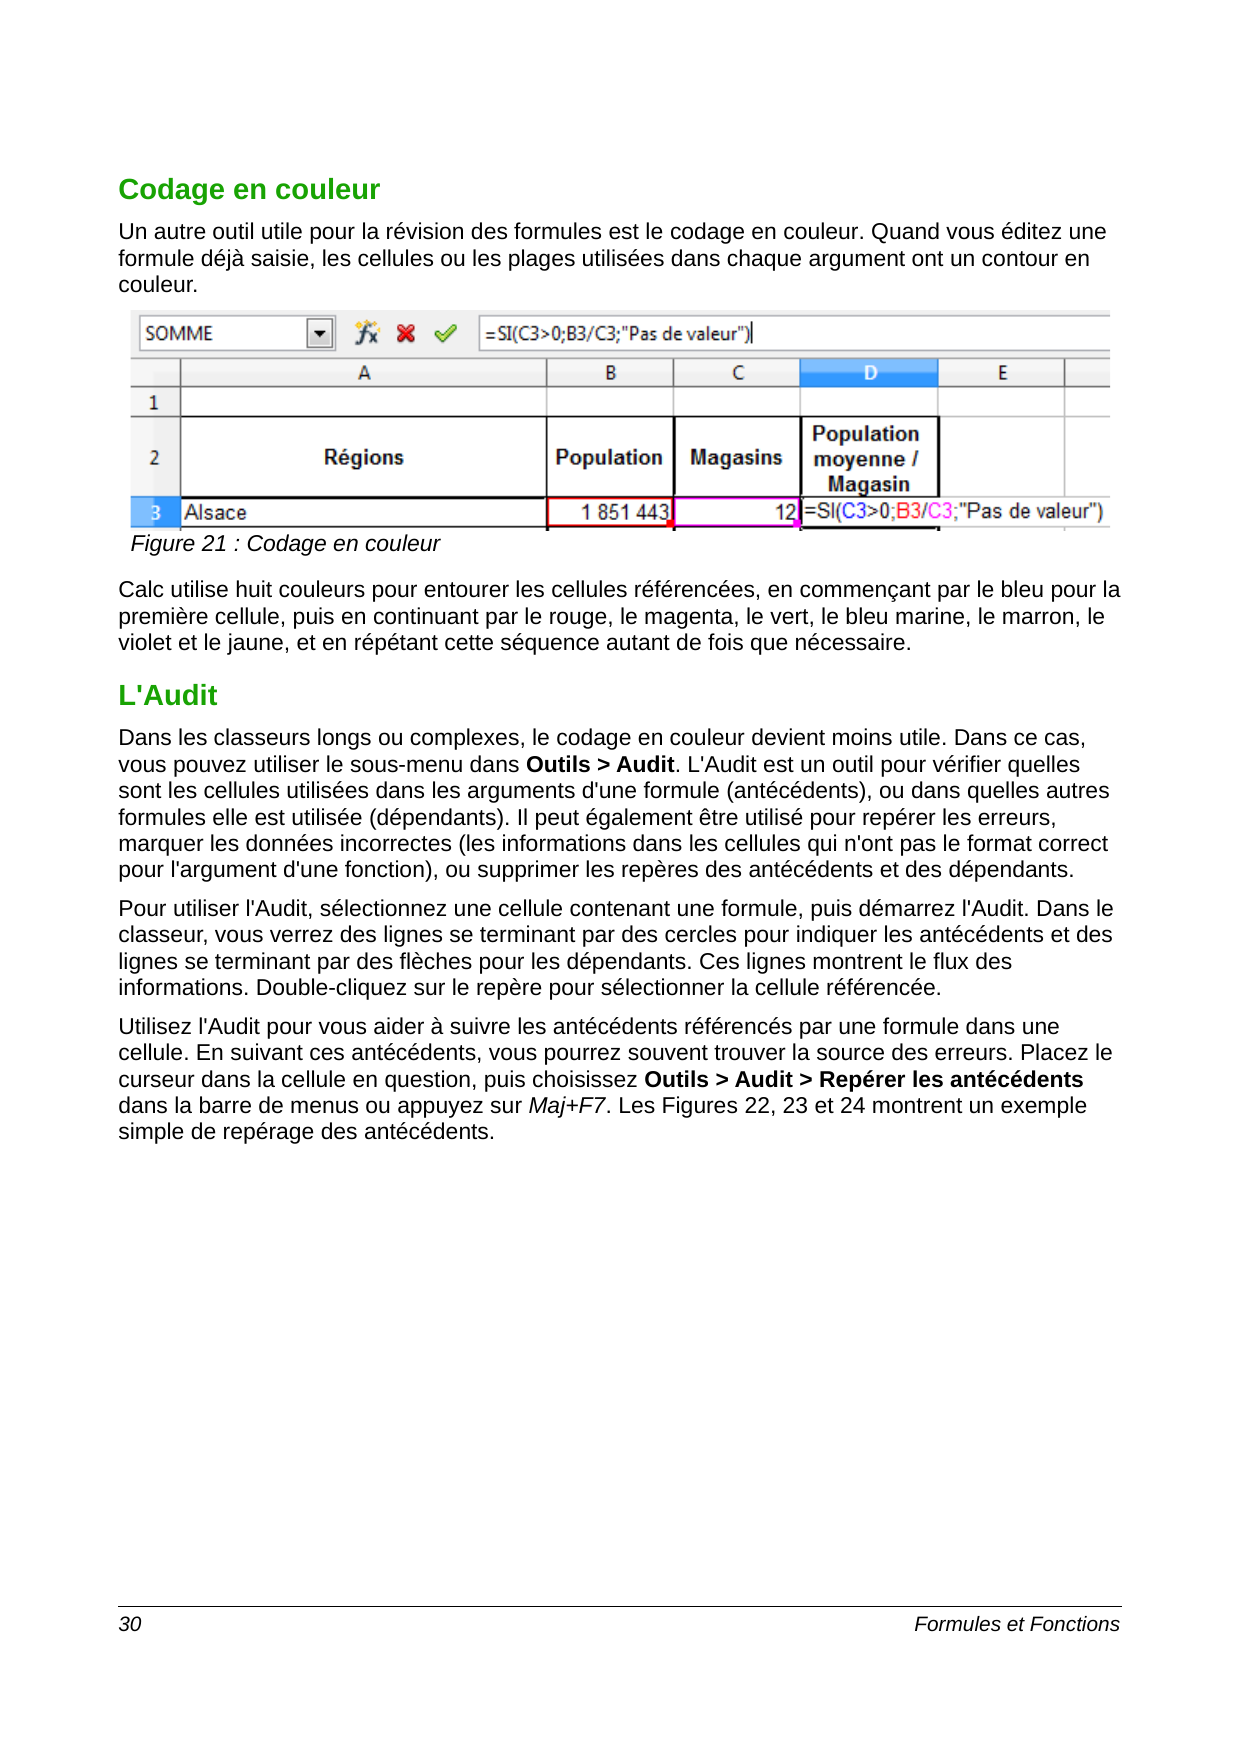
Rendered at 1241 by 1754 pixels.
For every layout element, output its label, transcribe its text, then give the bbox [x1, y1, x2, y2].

text Figure 21 : Codage en couleur [130, 531, 1110, 557]
text Un autre outil utile pour la révision des formules est le codage en couleur. Quand vous éditez une formule déjà saisie, les cellules ou les plages utilisées dans chaque argument ont un contour en couleur. [118, 218, 1122, 297]
text Utilisez l'Audit pour vous aider à suivre les antécédents référencés par une formule dans une cellule. En suivant ces antécédents, vous pourrez souvent trouver la source des erreurs. Placez le curseur dans la cellule en question, puis choisissez Outils > Audit > Repérer les antécédents dans la barre de menus ou appuyez sur Maj+F7. Les Figures 22, 23 et 24 montrent un exemple simple de repérage des antécédents. [118, 1013, 1122, 1145]
text Pour utiliser l'Audit, sélectionnez une cellule contenant une formule, puis démarrez l'Audit. Dans le classeur, vous verrez des lignes se terminant par des cercles pour indiquer les antécédents et des lignes se terminant par des flèches pour les dépendants. Ces lignes montrent le flux des informations. Double-cliquez sur le repère pour sélectionner la cellule référencée. [118, 895, 1122, 1000]
subtitle Codage en couleur [118, 172, 1122, 206]
subtitle L'Audit [118, 678, 1122, 712]
picture [130, 310, 1111, 531]
text Calc utilise huit couleurs pour entourer les cellules référencées, en commençant par le bleu pour la première cellule, puis en continuant par le rouge, le magenta, le vert, le bleu marine, le marron, le violet et le jaune, et en répétant cette séquence autant de fois que nécessaire. [118, 576, 1122, 655]
text Dans les classeurs longs ou complexes, le codage en couleur devient moins utile. Dans ce cas, vous pouvez utiliser le sous-menu dans Outils > Audit. L'Audit est un outil pour vérifier quelles sont les cellules utilisées dans les arguments d'une formule (antécédents), ou dans quelles autres formules elle est utilisée (dépendants). Il peut également être utilisé pour repérer les erreurs, marquer les données incorrectes (les informations dans les cellules qui n'ont pas le format correct pour l'argument d'une fonction), ou supprimer les repères des antécédents et des dépendants. [118, 724, 1122, 882]
